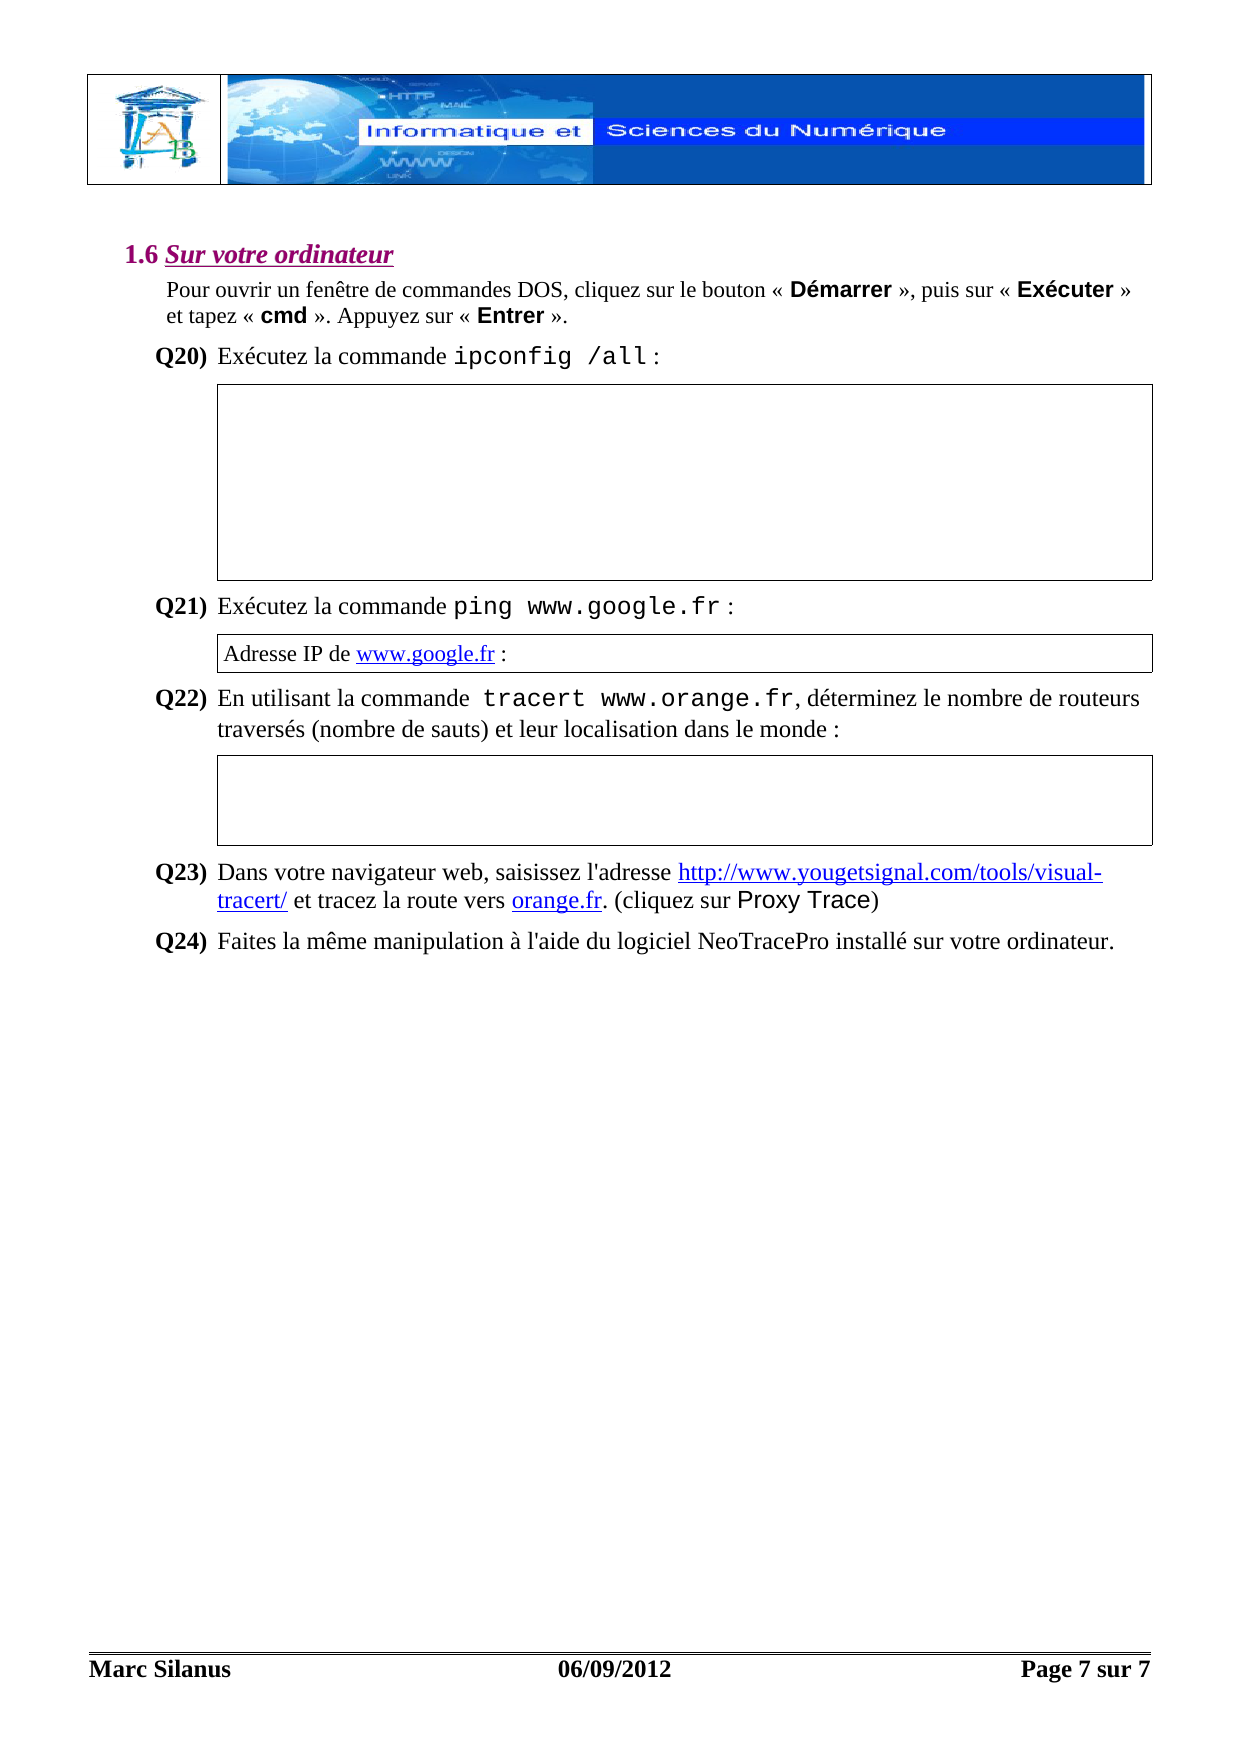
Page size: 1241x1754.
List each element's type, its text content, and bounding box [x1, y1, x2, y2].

subtitle En utilisant la commande tracert www.orange.fr, déterminez le nombre de routeurs traversés (nombre de sauts) et leur localisation dans le monde : [155, 684, 1151, 743]
subtitle Exécutez la commande ipconfig /all : [155, 341, 1151, 372]
table_header Adresse IP de www.google.fr : [218, 635, 1152, 672]
subtitle Faites la même manipulation à l'aide du logiciel NeoTracePro installé sur votre ordinateur. [155, 926, 1151, 955]
text Pour ouvrir un fenêtre de commandes DOS, cliquez sur le bouton « Démarrer », puis sur « Exécuter » et tapez « cmd ». Appuyez sur « Entrer ». [166, 276, 1151, 329]
table_header [218, 385, 1152, 579]
subtitle Dans votre navigateur web, saisissez l'adresse http://www.yougetsignal.com/tools/visual-tracert/ et tracez la route vers orange.fr. (cliquez sur Proxy Trace) [155, 857, 1151, 914]
subtitle Exécutez la commande ping www.google.fr : [155, 591, 1151, 622]
table_header [218, 756, 1152, 845]
subtitle Sur votre ordinateur [118, 238, 1151, 269]
